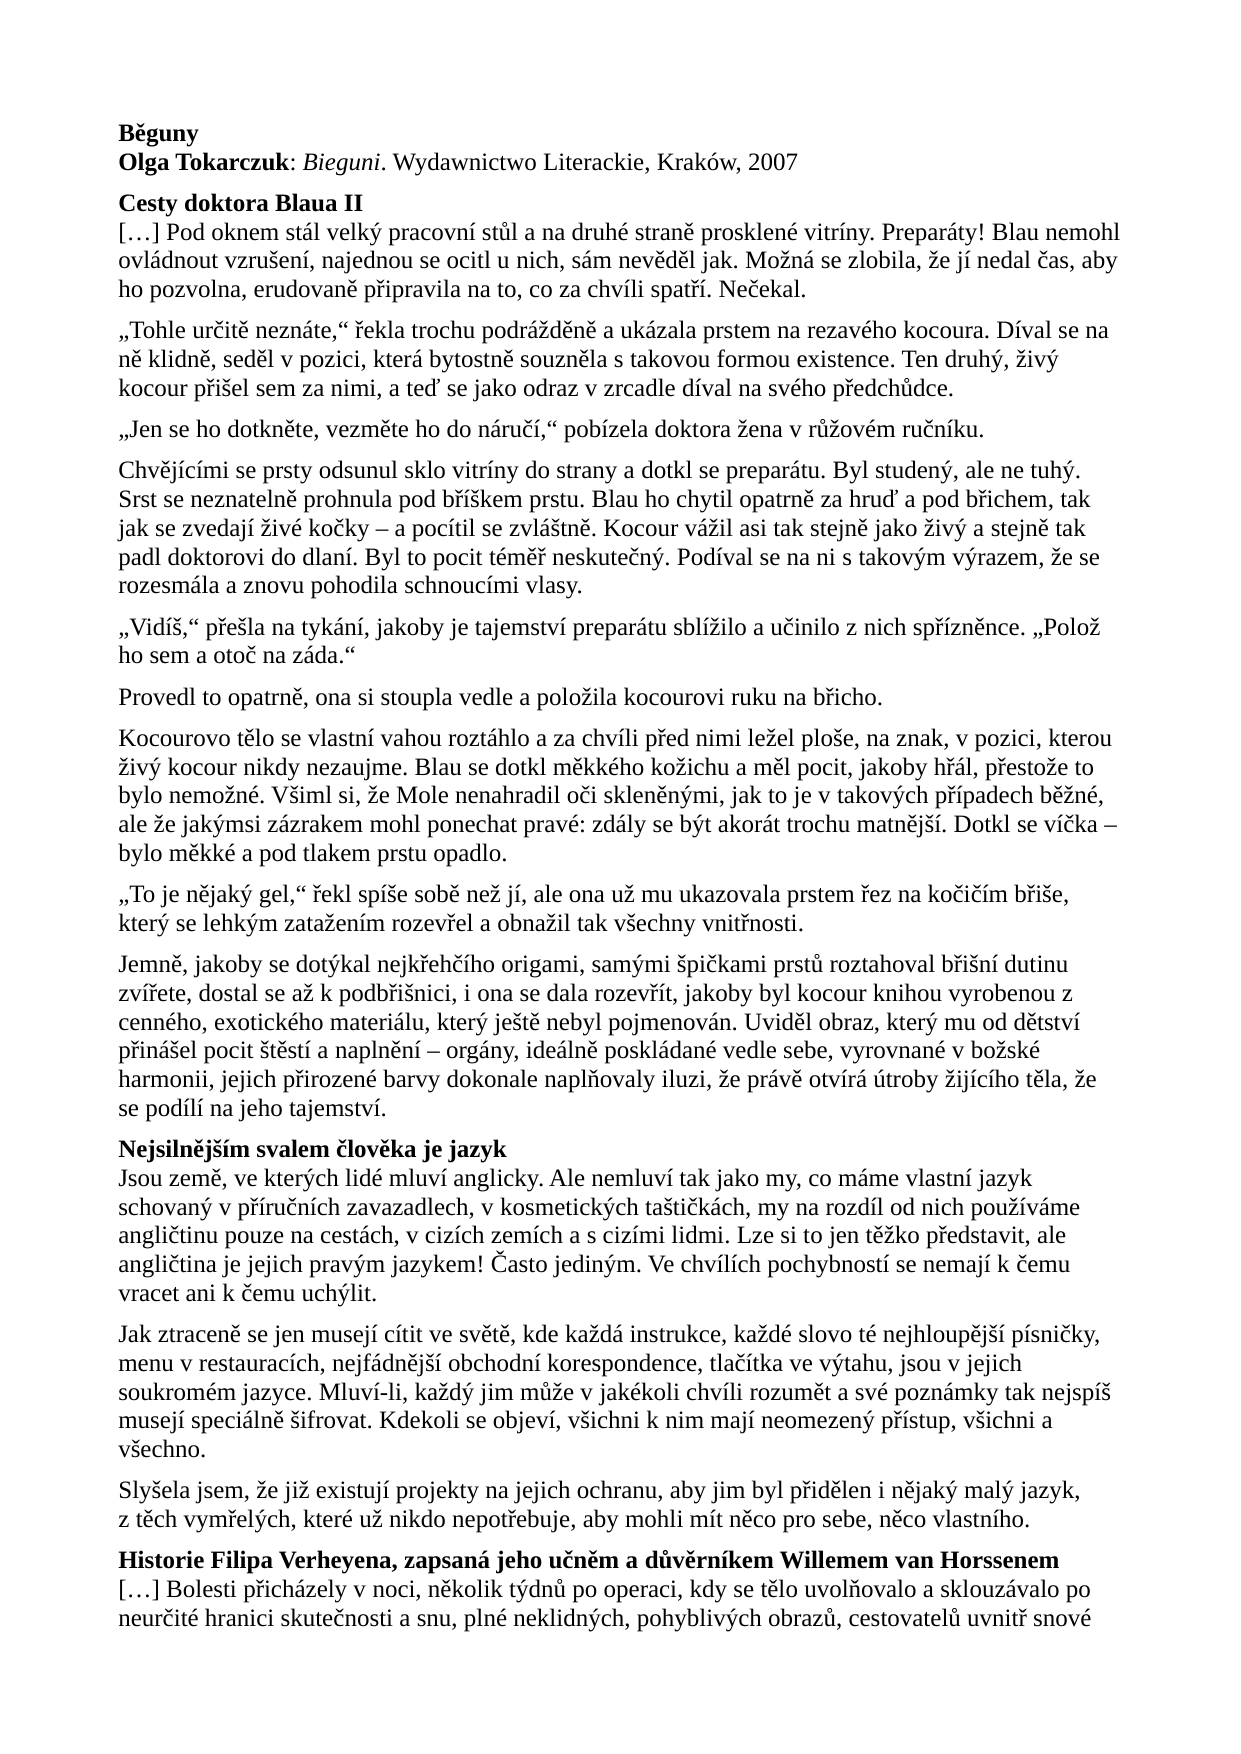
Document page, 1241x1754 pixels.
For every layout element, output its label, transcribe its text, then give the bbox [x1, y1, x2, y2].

text Nejsilnějším svalem člověka je jazyk Jsou země, ve kterých lidé mluví anglicky. Ale nemluví tak jako my, co máme vlastní jazyk schovaný v příručních zavazadlech, v kosmetických taštičkách, my na rozdíl od nich používáme angličtinu pouze na cestách, v cizích zemích a s cizími lidmi. Lze si to jen těžko představit, ale angličtina je jejich pravým jazykem! Často jediným. Ve chvílích pochybností se nemají k čemu vracet ani k čemu uchýlit. [118, 1134, 1122, 1307]
text Provedl to opatrně, ona si stoupla vedle a položila kocourovi ruku na břicho. [118, 682, 1122, 711]
text „Tohle určitě neznáte,“ řekla trochu podrážděně a ukázala prstem na rezavého kocoura. Díval se na ně klidně, seděl v pozici, která bytostně souzněla s takovou formou existence. Ten druhý, živý kocour přišel sem za nimi, a teď se jako odraz v zrcadle díval na svého předchůdce. [118, 316, 1122, 402]
text Jak ztraceně se jen musejí cítit ve světě, kde každá instrukce, každé slovo té nejhloupější písničky, menu v restauracích, nejfádnější obchodní korespondence, tlačítka ve výtahu, jsou v jejich soukromém jazyce. Mluví-li, každý jim může v jakékoli chvíli rozumět a své poznámky tak nejspíš musejí speciálně šifrovat. Kdekoli se objeví, všichni k nim mají neomezený přístup, všichni a všechno. [118, 1319, 1122, 1463]
text „Vidíš,“ přešla na tykání, jakoby je tajemství preparátu sblížilo a učinilo z nich spřízněnce. „Polož ho sem a otoč na záda.“ [118, 612, 1122, 669]
text Slyšela jsem, že již existují projekty na jejich ochranu, aby jim byl přidělen i nějaký malý jazyk, z těch vymřelých, které už nikdo nepotřebuje, aby mohli mít něco pro sebe, něco vlastního. [118, 1476, 1122, 1533]
text Chvějícími se prsty odsunul sklo vitríny do strany a dotkl se preparátu. Byl studený, ale ne tuhý. Srst se neznatelně prohnula pod bříškem prstu. Blau ho chytil opatrně za hruď a pod břichem, tak jak se zvedají živé kočky – a pocítil se zvláštně. Kocour vážil asi tak stejně jako živý a stejně tak padl doktorovi do dlaní. Byl to pocit téměř neskutečný. Podíval se na ni s takovým výrazem, že se rozesmála a znovu pohodila schnoucími vlasy. [118, 456, 1122, 599]
text „Jen se ho dotkněte, vezměte ho do náručí,“ pobízela doktora žena v růžovém ručníku. [118, 414, 1122, 443]
text Běguny Olga Tokarczuk: Bieguni. Wydawnictwo Literackie, Kraków, 2007 [118, 118, 1122, 176]
text Historie Filipa Verheyena, zapsaná jeho učněm a důvěrníkem Willemem van Horssenem […] Bolesti přicházely v noci, několik týdnů po operaci, kdy se tělo uvolňovalo a sklouzávalo po neurčité hranici skutečnosti a snu, plné neklidných, pohyblivých obrazů, cestovatelů uvnitř snové [118, 1546, 1122, 1632]
text Kocourovo tělo se vlastní vahou roztáhlo a za chvíli před nimi ležel ploše, na znak, v pozici, kterou živý kocour nikdy nezaujme. Blau se dotkl měkkého kožichu a měl pocit, jakoby hřál, přestože to bylo nemožné. Všiml si, že Mole nenahradil oči skleněnými, jak to je v takových případech běžné, ale že jakýmsi zázrakem mohl ponechat pravé: zdály se být akorát trochu matnější. Dotkl se víčka – bylo měkké a pod tlakem prstu opadlo. [118, 723, 1122, 867]
text Cesty doktora Blaua II […] Pod oknem stál velký pracovní stůl a na druhé straně prosklené vitríny. Preparáty! Blau nemohl ovládnout vzrušení, najednou se ocitl u nich, sám nevěděl jak. Možná se zlobila, že jí nedal čas, aby ho pozvolna, erudovaně připravila na to, co za chvíli spatří. Nečekal. [118, 188, 1122, 303]
text „To je nějaký gel,“ řekl spíše sobě než jí, ale ona už mu ukazovala prstem řez na kočičím břiše, který se lehkým zatažením rozevřel a obnažil tak všechny vnitřnosti. [118, 879, 1122, 937]
text Jemně, jakoby se dotýkal nejkřehčího origami, samými špičkami prstů roztahoval břišní dutinu zvířete, dostal se až k podbřišnici, i ona se dala rozevřít, jakoby byl kocour knihou vyrobenou z cenného, exotického materiálu, který ještě nebyl pojmenován. Uviděl obraz, který mu od dětství přinášel pocit štěstí a naplnění – orgány, ideálně poskládané vedle sebe, vyrovnané v božské harmonii, jejich přirozené barvy dokonale naplňovaly iluzi, že právě otvírá útroby žijícího těla, že se podílí na jeho tajemství. [118, 949, 1122, 1122]
